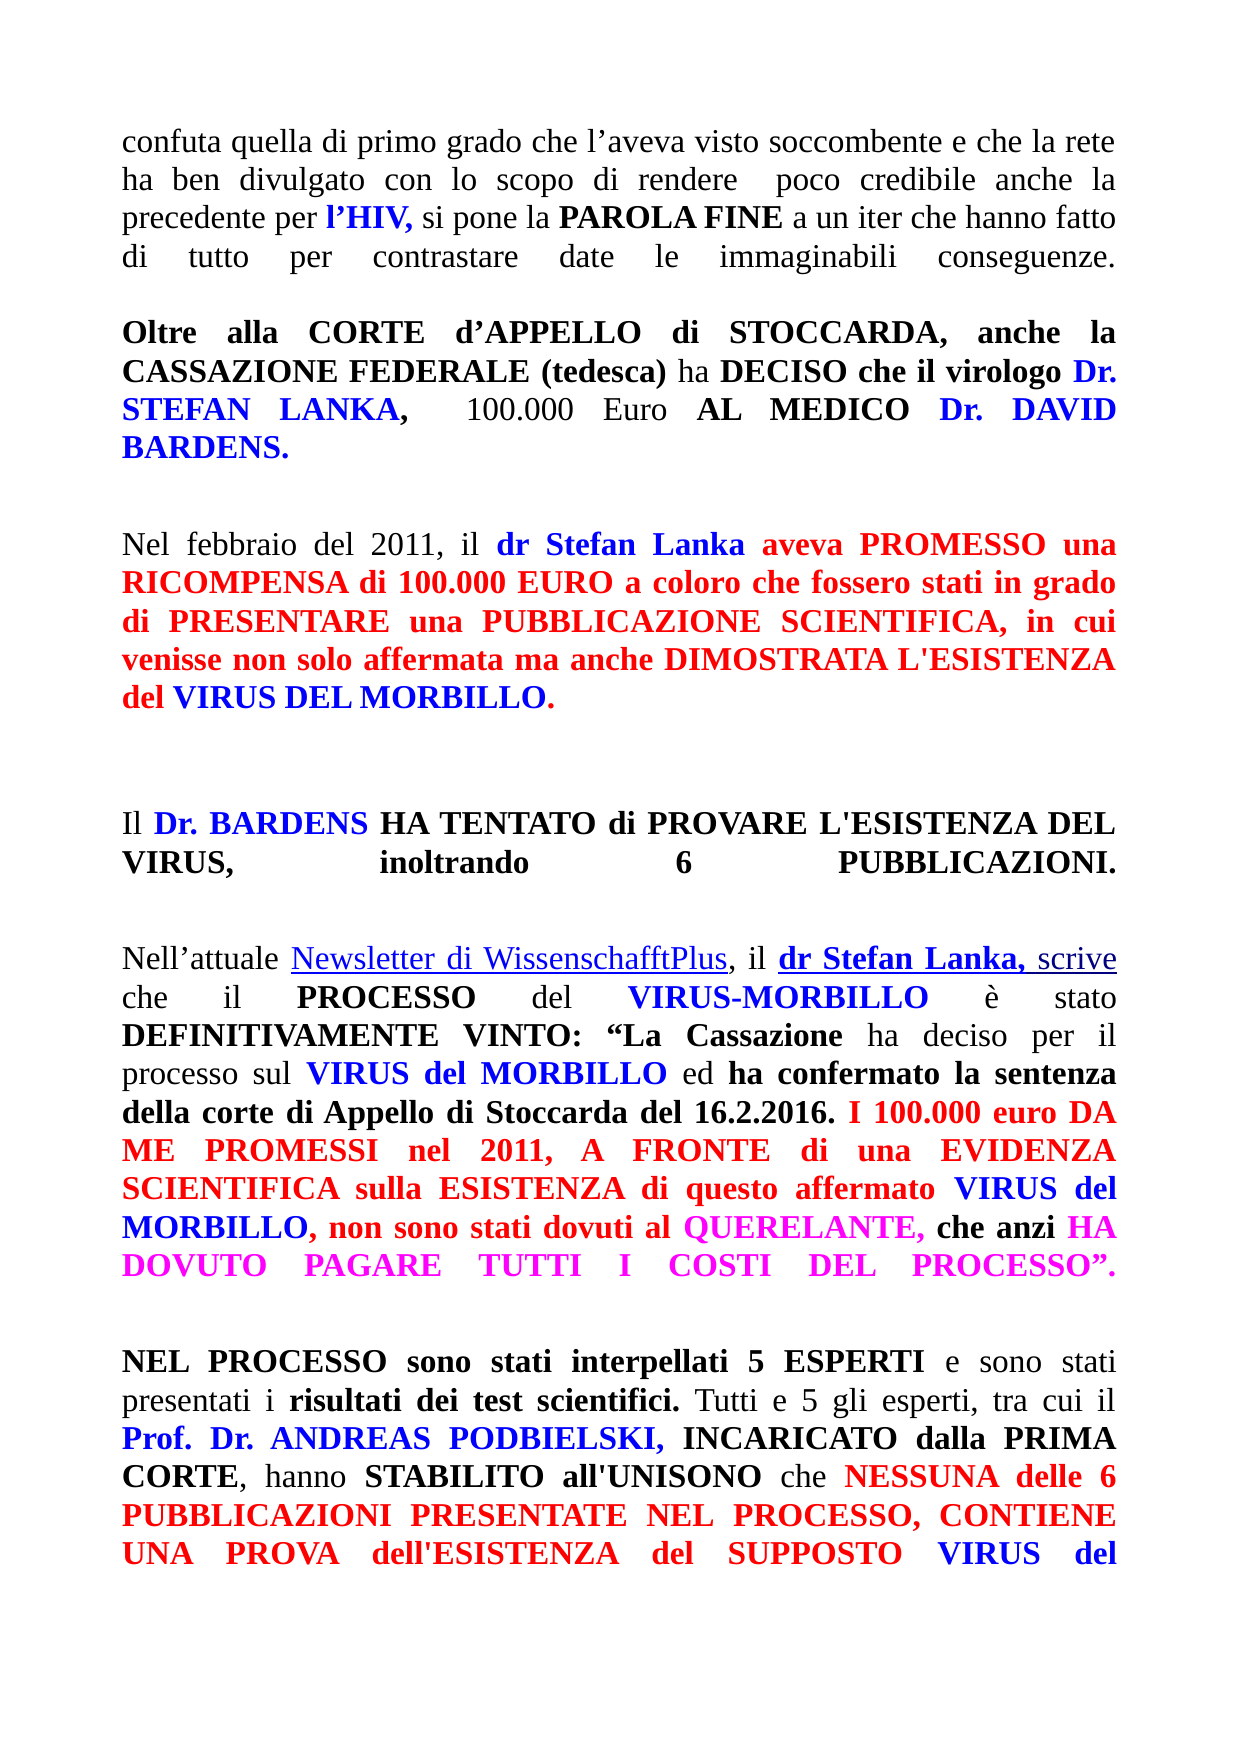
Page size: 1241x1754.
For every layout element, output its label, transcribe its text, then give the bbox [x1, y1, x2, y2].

table_header confuta quella di primo grado che l’aveva visto soccombente e che la rete ha ben divulgato con lo scopo di rendere poco credibile anche la precedente per l’HIV, si pone la PAROLA FINE a un iter che hanno fatto di tutto per contrastare date le immaginabili conseguenze. Oltre alla CORTE d’APPELLO di STOCCARDA, anche la CASSAZIONE FEDERALE (tedesca) ha DECISO che il virologo Dr. STEFAN LANKA, 100.000 Euro AL MEDICO Dr. DAVID BARDENS. Nel febbraio del 2011, il dr Stefan Lanka aveva PROMESSO una RICOMPENSA di 100.000 EURO a coloro che fossero stati in grado di PRESENTARE una PUBBLICAZIONE SCIENTIFICA, in cui venisse non solo affermata ma anche DIMOSTRATA L'ESISTENZA del VIRUS DEL MORBILLO. Il Dr. BARDENS HA TENTATO di PROVARE L'ESISTENZA DEL VIRUS, inoltrando 6 PUBBLICAZIONI. Nell’attuale Newsletter di WissenschafftPlus, il dr Stefan Lanka, scrive che il PROCESSO del VIRUS-MORBILLO è stato DEFINITIVAMENTE VINTO: “La Cassazione ha deciso per il processo sul VIRUS del MORBILLO ed ha confermato la sentenza della corte di Appello di Stoccarda del 16.2.2016. I 100.000 euro DA ME PROMESSI nel 2011, A FRONTE di una EVIDENZA SCIENTIFICA sulla ESISTENZA di questo affermato VIRUS del MORBILLO, non sono stati dovuti al QUERELANTE, che anzi HA DOVUTO PAGARE TUTTI I COSTI DEL PROCESSO”. NEL PROCESSO sono stati interpellati 5 ESPERTI e sono stati presentati i risultati dei test scientifici. Tutti e 5 gli esperti, tra cui il Prof. Dr. ANDREAS PODBIELSKI, INCARICATO dalla PRIMA CORTE, hanno STABILITO all'UNISONO che NESSUNA delle 6 PUBBLICAZIONI PRESENTATE NEL PROCESSO, CONTIENE UNA PROVA dell'ESISTENZA del SUPPOSTO VIRUS del [119, 118, 1120, 1575]
